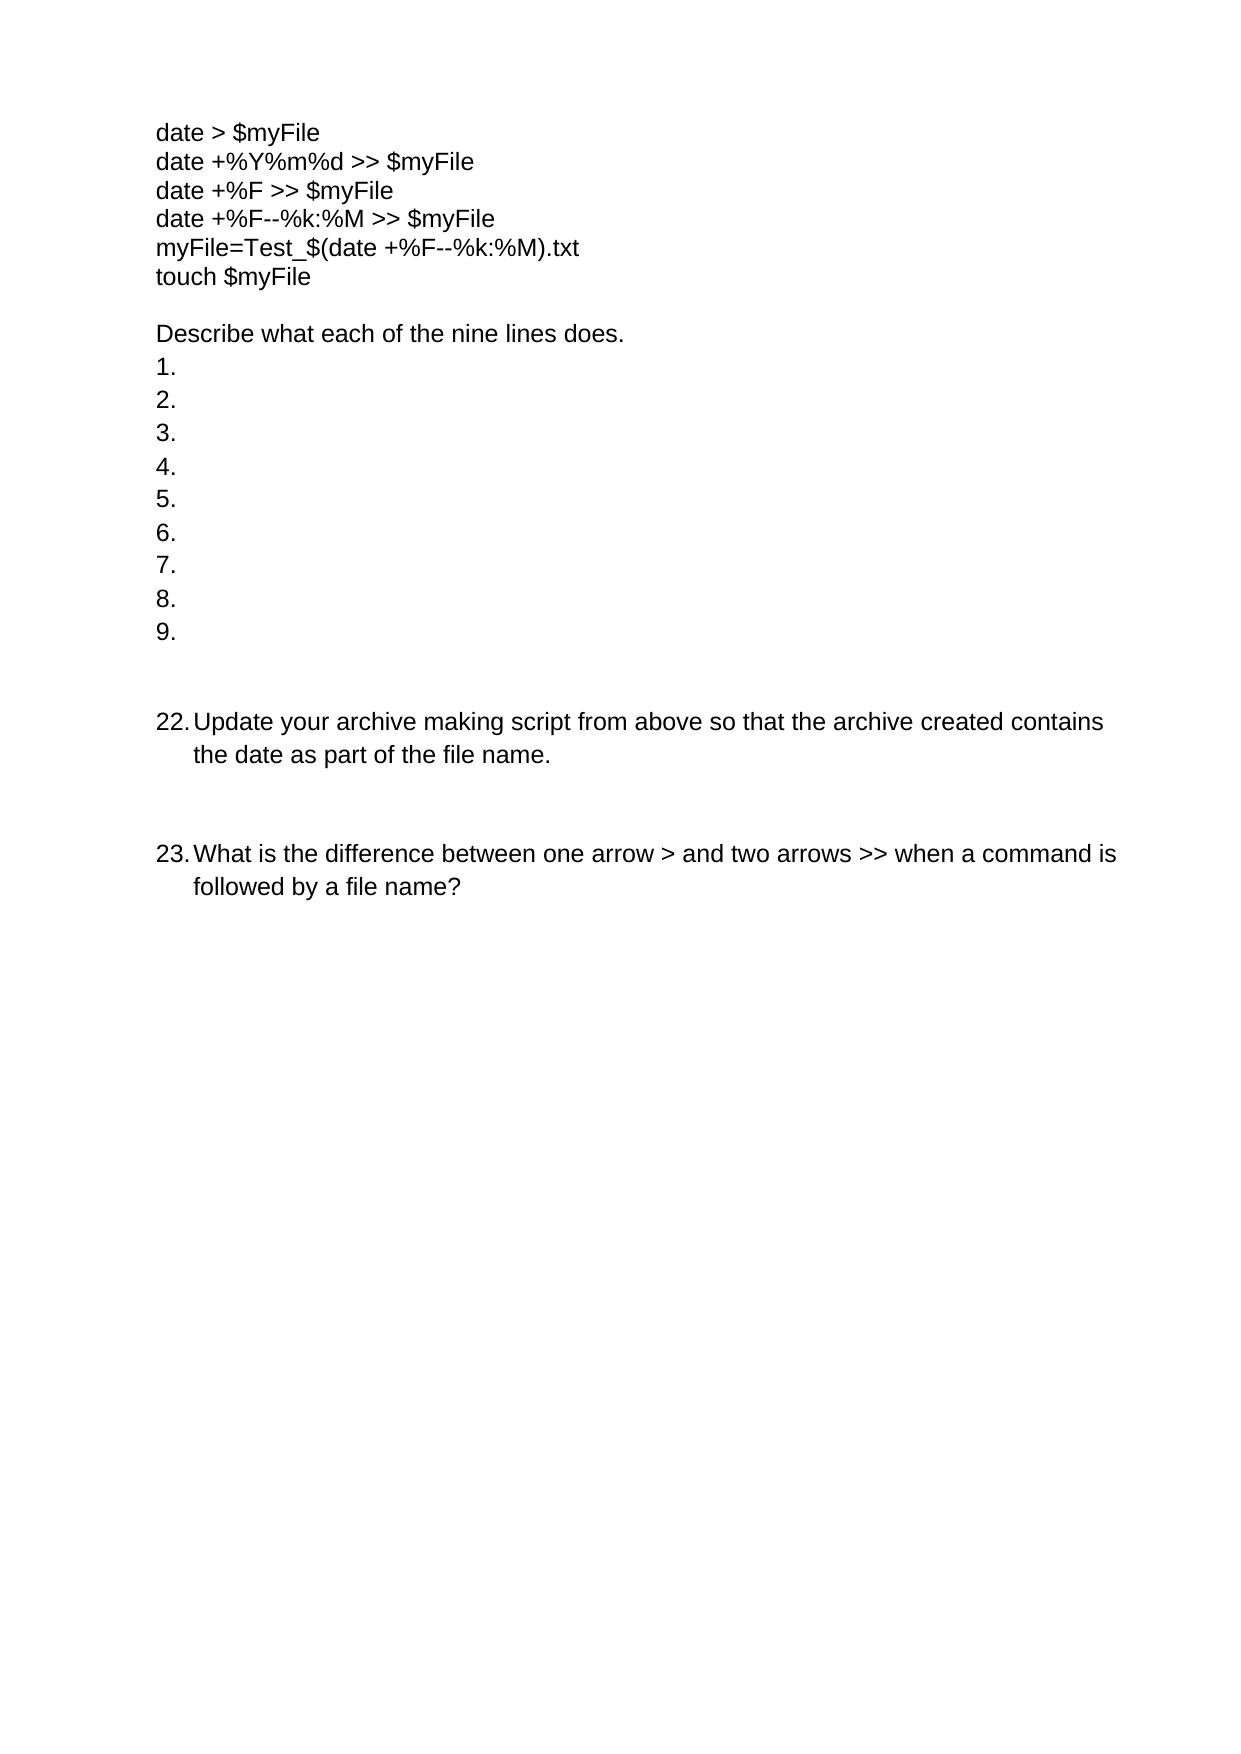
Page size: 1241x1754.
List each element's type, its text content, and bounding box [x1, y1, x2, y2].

text myFile=Test_$(date +%F--%k:%M).txt [156, 233, 1122, 262]
text date +%F >> $myFile [156, 176, 1122, 204]
text date +%Y%m%d >> $myFile [156, 147, 1122, 176]
text date > $myFile [156, 118, 1122, 147]
text touch $myFile [156, 262, 1122, 291]
text 7. [156, 551, 1122, 579]
text 5. [156, 484, 1122, 513]
text 9. [156, 617, 1122, 645]
text 6. [156, 517, 1122, 546]
text Describe what each of the nine lines does. [156, 319, 1122, 348]
text 3. [156, 418, 1122, 447]
list Update your archive making script from above so that the archive created contains the date as part of the file name. [156, 707, 1122, 769]
text 2. [156, 385, 1122, 414]
list What is the difference between one arrow > and two arrows >> when a command is followed by a file name? [156, 839, 1122, 901]
text 4. [156, 451, 1122, 480]
text 8. [156, 583, 1122, 612]
text 1. [156, 352, 1122, 381]
text date +%F--%k:%M >> $myFile [156, 204, 1122, 233]
